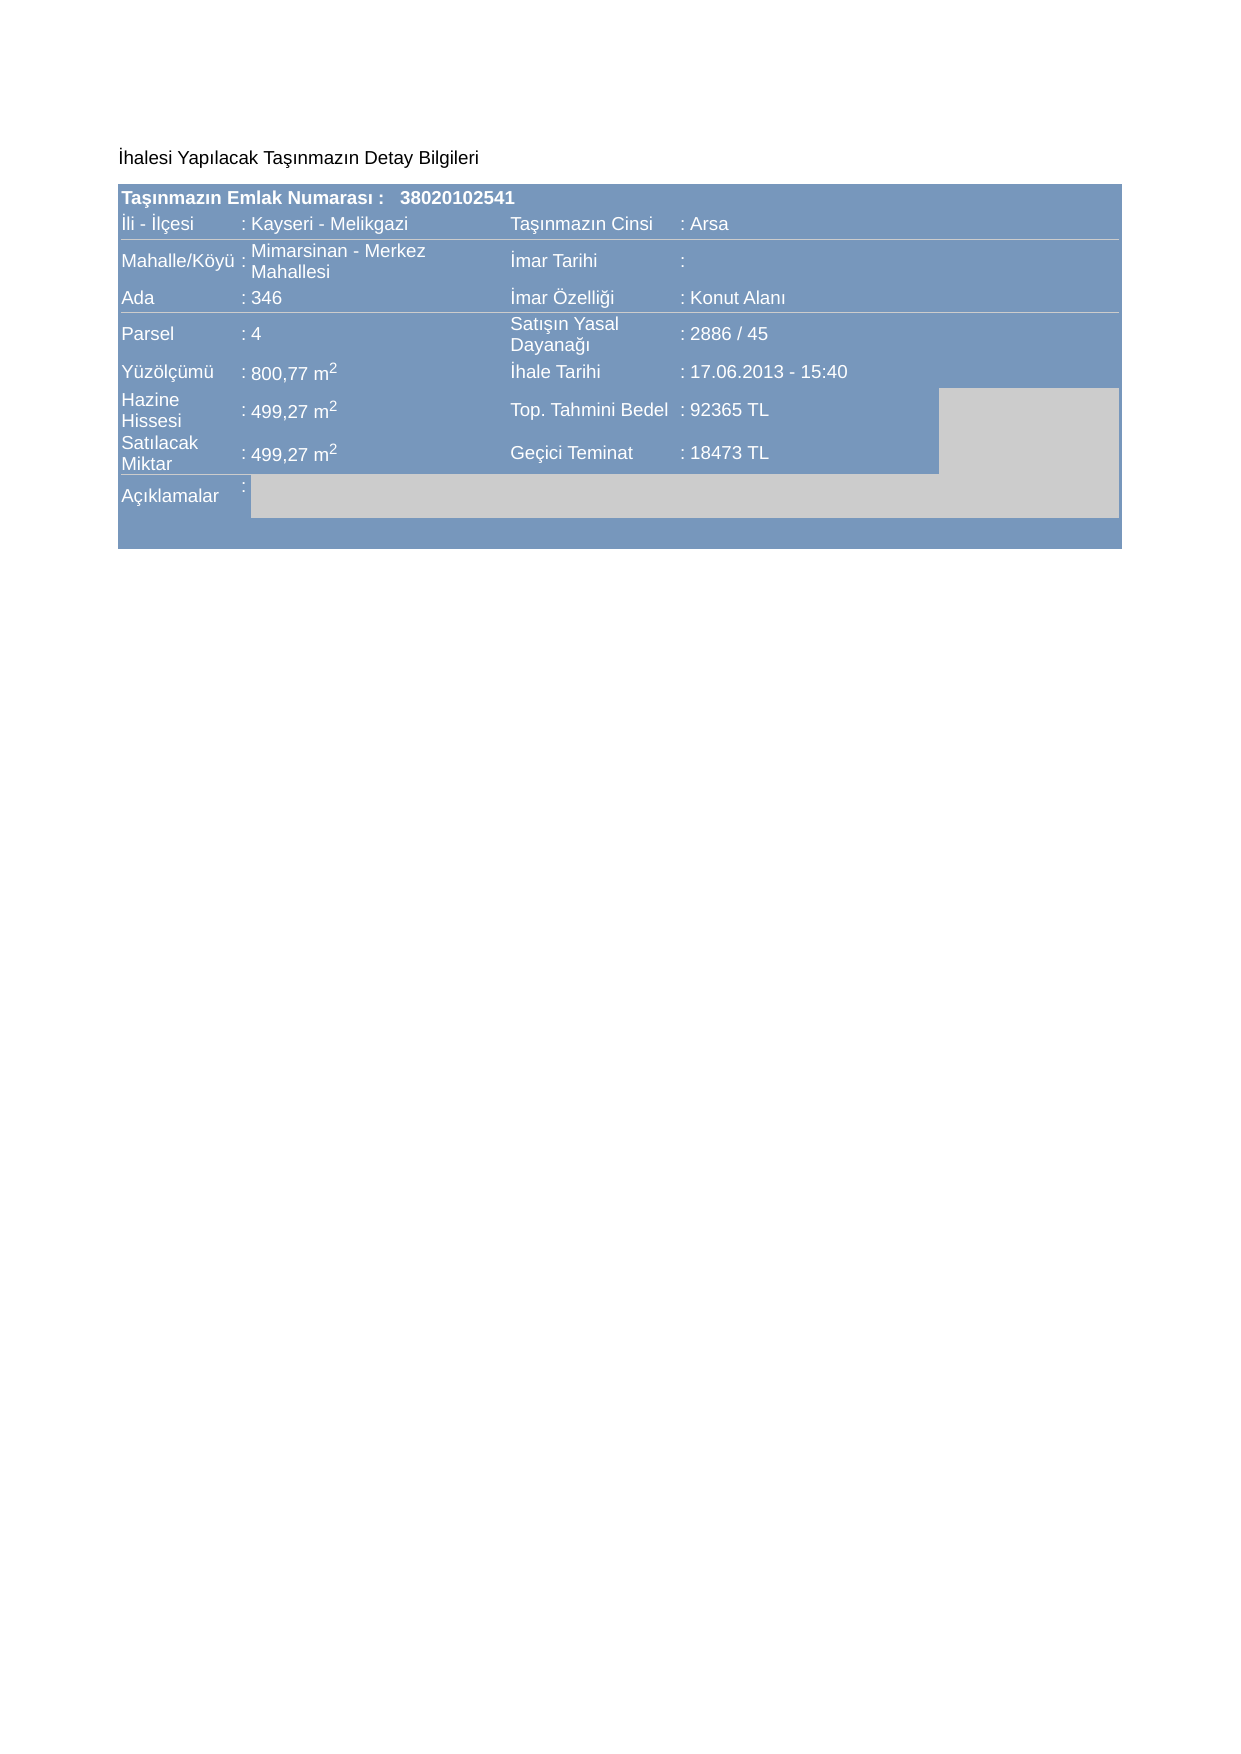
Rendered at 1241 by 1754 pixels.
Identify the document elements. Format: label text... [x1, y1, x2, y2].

table_cell : [241, 313, 251, 356]
table_header [500, 208, 510, 239]
table_cell Ada [121, 283, 241, 312]
table_cell : [241, 283, 251, 312]
table_cell 499,27 m2 [251, 388, 500, 431]
table_cell : [680, 431, 690, 474]
table_cell 4 [251, 313, 500, 356]
table_header Kayseri - Melikgazi [251, 208, 500, 239]
table_header : [680, 208, 690, 239]
table_header : [241, 208, 251, 239]
table_cell Satışın Yasal Dayanağı [510, 313, 680, 356]
table_cell Yüzölçümü [121, 356, 241, 388]
table_header İhalesi Yapılacak Taşınmazın Detay Bilgileri [118, 147, 1122, 169]
table_cell [500, 313, 510, 356]
table_cell Parsel [121, 313, 241, 356]
table_cell [118, 549, 1122, 560]
table_cell Açıklamalar [121, 475, 241, 518]
table_cell 499,27 m2 [251, 431, 500, 474]
table_cell : [241, 388, 251, 431]
table_cell [251, 475, 1119, 518]
table_cell İhale Tarihi [510, 356, 680, 388]
table_header [118, 560, 1122, 589]
table_cell [939, 431, 1119, 474]
table_header Taşınmazın Cinsi [510, 208, 680, 239]
table_cell 18473 TL [690, 431, 939, 474]
table_cell [500, 240, 510, 283]
table_cell [500, 283, 510, 312]
table_cell Mimarsinan - Merkez Mahallesi [251, 240, 500, 283]
table_cell : [680, 240, 690, 283]
table_cell [500, 388, 510, 431]
table_cell : [241, 431, 251, 474]
table_cell 800,77 m2 [251, 356, 500, 388]
table_cell Top. Tahmini Bedel [510, 388, 680, 431]
table_cell : [680, 388, 690, 431]
table_header [121, 171, 1119, 176]
table_cell : [241, 240, 251, 283]
table_header [118, 169, 1122, 184]
table_cell 17.06.2013 - 15:40 [690, 356, 1119, 388]
table_cell Taşınmazın Emlak Numarası : 38020102541 [118, 184, 1122, 549]
table_cell İmar Tarihi [510, 240, 680, 283]
table_cell 346 [251, 283, 500, 312]
table_header Arsa [690, 208, 1119, 239]
table_cell : [241, 475, 251, 518]
table_cell : [241, 356, 251, 388]
table_cell : [680, 283, 690, 312]
table_cell Hazine Hissesi [121, 388, 241, 431]
table_cell : [680, 356, 690, 388]
table_cell [690, 240, 1119, 283]
table_cell Mahalle/Köyü [121, 240, 241, 283]
table_cell [500, 431, 510, 474]
table_cell Satılacak Miktar [121, 431, 241, 474]
table_cell [939, 388, 1119, 431]
table_cell [500, 356, 510, 388]
table_cell 92365 TL [690, 388, 939, 431]
table_cell : [680, 313, 690, 356]
table_cell [118, 589, 1122, 593]
table_header İli - İlçesi [121, 208, 241, 239]
table_cell Geçici Teminat [510, 431, 680, 474]
table_cell İmar Özelliği [510, 283, 680, 312]
table_cell 2886 / 45 [690, 313, 1119, 356]
table_cell Konut Alanı [690, 283, 1119, 312]
